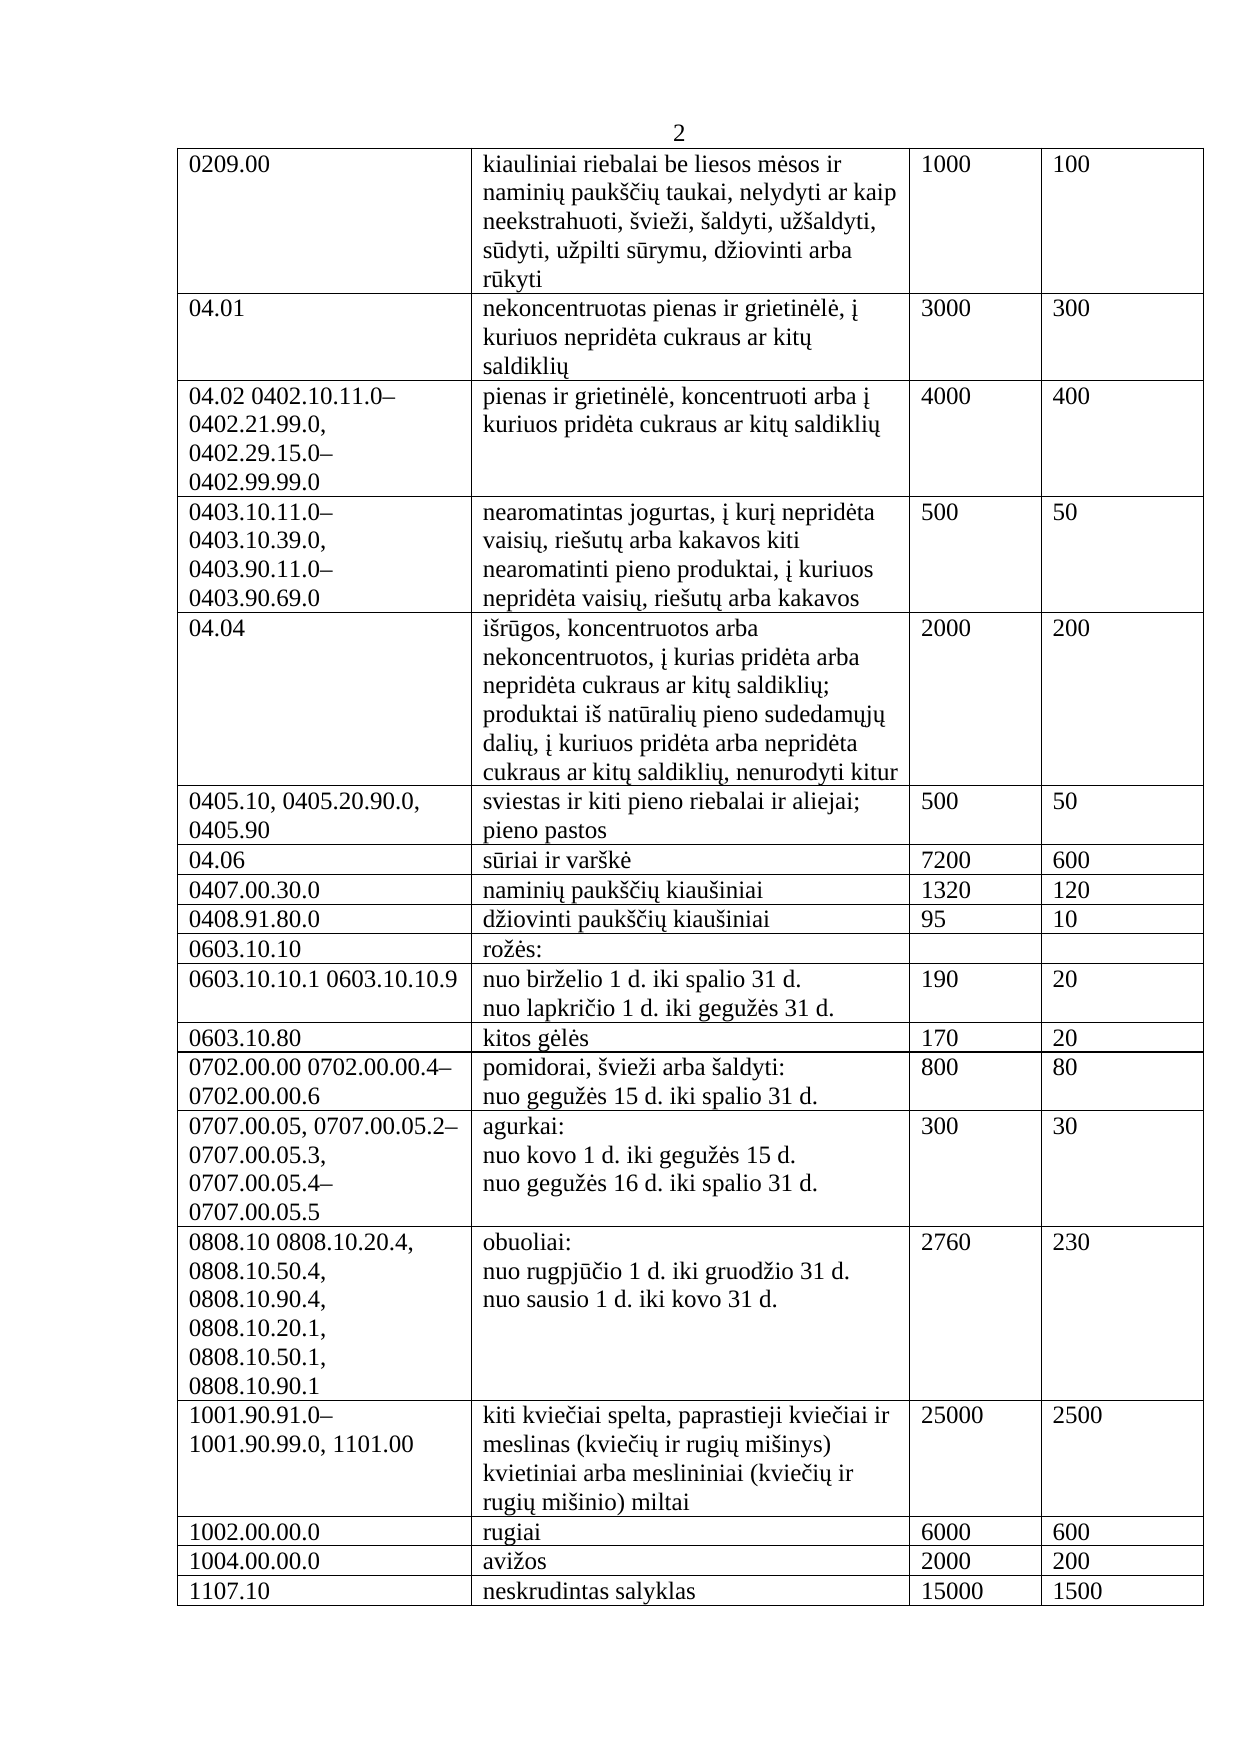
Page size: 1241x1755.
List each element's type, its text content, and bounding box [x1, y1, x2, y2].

table_cell 15000 [910, 1576, 1041, 1605]
table_cell 50 [1042, 497, 1203, 612]
table_cell 2000 [910, 613, 1041, 785]
table_cell agurkai: nuo kovo 1 d. iki gegužės 15 d. nuo gegužės 16 d. iki spalio 31 d. [472, 1111, 909, 1226]
table_cell 800 [910, 1053, 1041, 1110]
table_cell 100 [1042, 149, 1203, 292]
table_cell 300 [1042, 294, 1203, 380]
table_cell [1042, 934, 1203, 963]
table_cell 1004.00.00.0 [178, 1546, 471, 1575]
table_cell 2000 [910, 1546, 1041, 1575]
table_cell rugiai [472, 1517, 909, 1545]
table_cell sūriai ir varškė [472, 845, 909, 874]
table_cell naminių paukščių kiaušiniai [472, 875, 909, 903]
table_cell 190 [910, 964, 1041, 1022]
table_cell 0407.00.30.0 [178, 875, 471, 903]
table_cell pomidorai, švieži arba šaldyti: nuo gegužės 15 d. iki spalio 31 d. [472, 1053, 909, 1110]
table_cell 0209.00 [178, 149, 471, 292]
table_cell 0603.10.10.1 0603.10.10.9 [178, 964, 471, 1022]
table_cell 04.04 [178, 613, 471, 785]
table_cell 1320 [910, 875, 1041, 903]
table_cell 20 [1042, 1023, 1203, 1051]
table_cell 0403.10.11.0–0403.10.39.0, 0403.90.11.0–0403.90.69.0 [178, 497, 471, 612]
table_cell 0603.10.80 [178, 1023, 471, 1051]
table_cell 1002.00.00.0 [178, 1517, 471, 1545]
table_cell 0702.00.00 0702.00.00.4–0702.00.00.6 [178, 1053, 471, 1110]
table_cell obuoliai: nuo rugpjūčio 1 d. iki gruodžio 31 d. nuo sausio 1 d. iki kovo 31 d. [472, 1227, 909, 1399]
table_cell kiauliniai riebalai be liesos mėsos ir naminių paukščių taukai, nelydyti ar kaip neekstrahuoti, švieži, šaldyti, užšaldyti, sūdyti, užpilti sūrymu, džiovinti arba rūkyti [472, 149, 909, 292]
table_cell nekoncentruotas pienas ir grietinėlė, į kuriuos nepridėta cukraus ar kitų saldiklių [472, 294, 909, 380]
table_cell sviestas ir kiti pieno riebalai ir aliejai; pieno pastos [472, 786, 909, 844]
table_cell 20 [1042, 964, 1203, 1022]
table_cell 95 [910, 905, 1041, 933]
table_cell 0408.91.80.0 [178, 905, 471, 933]
table_cell 500 [910, 497, 1041, 612]
table_cell 30 [1042, 1111, 1203, 1226]
table_cell 0707.00.05, 0707.00.05.2–0707.00.05.3, 0707.00.05.4–0707.00.05.5 [178, 1111, 471, 1226]
table_cell 300 [910, 1111, 1041, 1226]
table_cell 400 [1042, 381, 1203, 496]
table_cell kitos gėlės [472, 1023, 909, 1051]
table_cell nuo birželio 1 d. iki spalio 31 d. nuo lapkričio 1 d. iki gegužės 31 d. [472, 964, 909, 1022]
table_cell rožės: [472, 934, 909, 963]
table_cell 3000 [910, 294, 1041, 380]
table_cell kiti kviečiai spelta, paprastieji kviečiai ir meslinas (kviečių ir rugių mišinys) kvietiniai arba meslininiai (kviečių ir rugių mišinio) miltai [472, 1401, 909, 1516]
table_cell 0603.10.10 [178, 934, 471, 963]
table_cell 1001.90.91.0–1001.90.99.0, 1101.00 [178, 1401, 471, 1516]
table_cell 10 [1042, 905, 1203, 933]
table_cell 50 [1042, 786, 1203, 844]
table_cell 600 [1042, 845, 1203, 874]
table_cell 2500 [1042, 1401, 1203, 1516]
table_cell 1500 [1042, 1576, 1203, 1605]
table_cell 1107.10 [178, 1576, 471, 1605]
table_cell išrūgos, koncentruotos arba nekoncentruotos, į kurias pridėta arba nepridėta cukraus ar kitų saldiklių; produktai iš natūralių pieno sudedamųjų dalių, į kuriuos pridėta arba nepridėta cukraus ar kitų saldiklių, nenurodyti kitur [472, 613, 909, 785]
table_cell nearomatintas jogurtas, į kurį nepridėta vaisių, riešutų arba kakavos kiti nearomatinti pieno produktai, į kuriuos nepridėta vaisių, riešutų arba kakavos [472, 497, 909, 612]
table_cell 2760 [910, 1227, 1041, 1399]
table_cell 1000 [910, 149, 1041, 292]
table_cell 4000 [910, 381, 1041, 496]
table_cell 7200 [910, 845, 1041, 874]
table_cell 200 [1042, 613, 1203, 785]
table_cell 120 [1042, 875, 1203, 903]
table_cell 0808.10 0808.10.20.4, 0808.10.50.4, 0808.10.90.4, 0808.10.20.1, 0808.10.50.1, 0808.10.90.1 [178, 1227, 471, 1399]
table_cell neskrudintas salyklas [472, 1576, 909, 1605]
table_cell 200 [1042, 1546, 1203, 1575]
table_cell 04.06 [178, 845, 471, 874]
table_cell 0405.10, 0405.20.90.0, 0405.90 [178, 786, 471, 844]
table_cell avižos [472, 1546, 909, 1575]
table_cell pienas ir grietinėlė, koncentruoti arba į kuriuos pridėta cukraus ar kitų saldiklių [472, 381, 909, 496]
table_cell 230 [1042, 1227, 1203, 1399]
table_cell 04.01 [178, 294, 471, 380]
table_cell 25000 [910, 1401, 1041, 1516]
table_cell 80 [1042, 1053, 1203, 1110]
table_cell 04.02 0402.10.11.0–0402.21.99.0, 0402.29.15.0–0402.99.99.0 [178, 381, 471, 496]
table_cell 170 [910, 1023, 1041, 1051]
table_cell džiovinti paukščių kiaušiniai [472, 905, 909, 933]
table_cell [910, 934, 1041, 963]
table_cell 500 [910, 786, 1041, 844]
table_cell 600 [1042, 1517, 1203, 1545]
table_cell 6000 [910, 1517, 1041, 1545]
